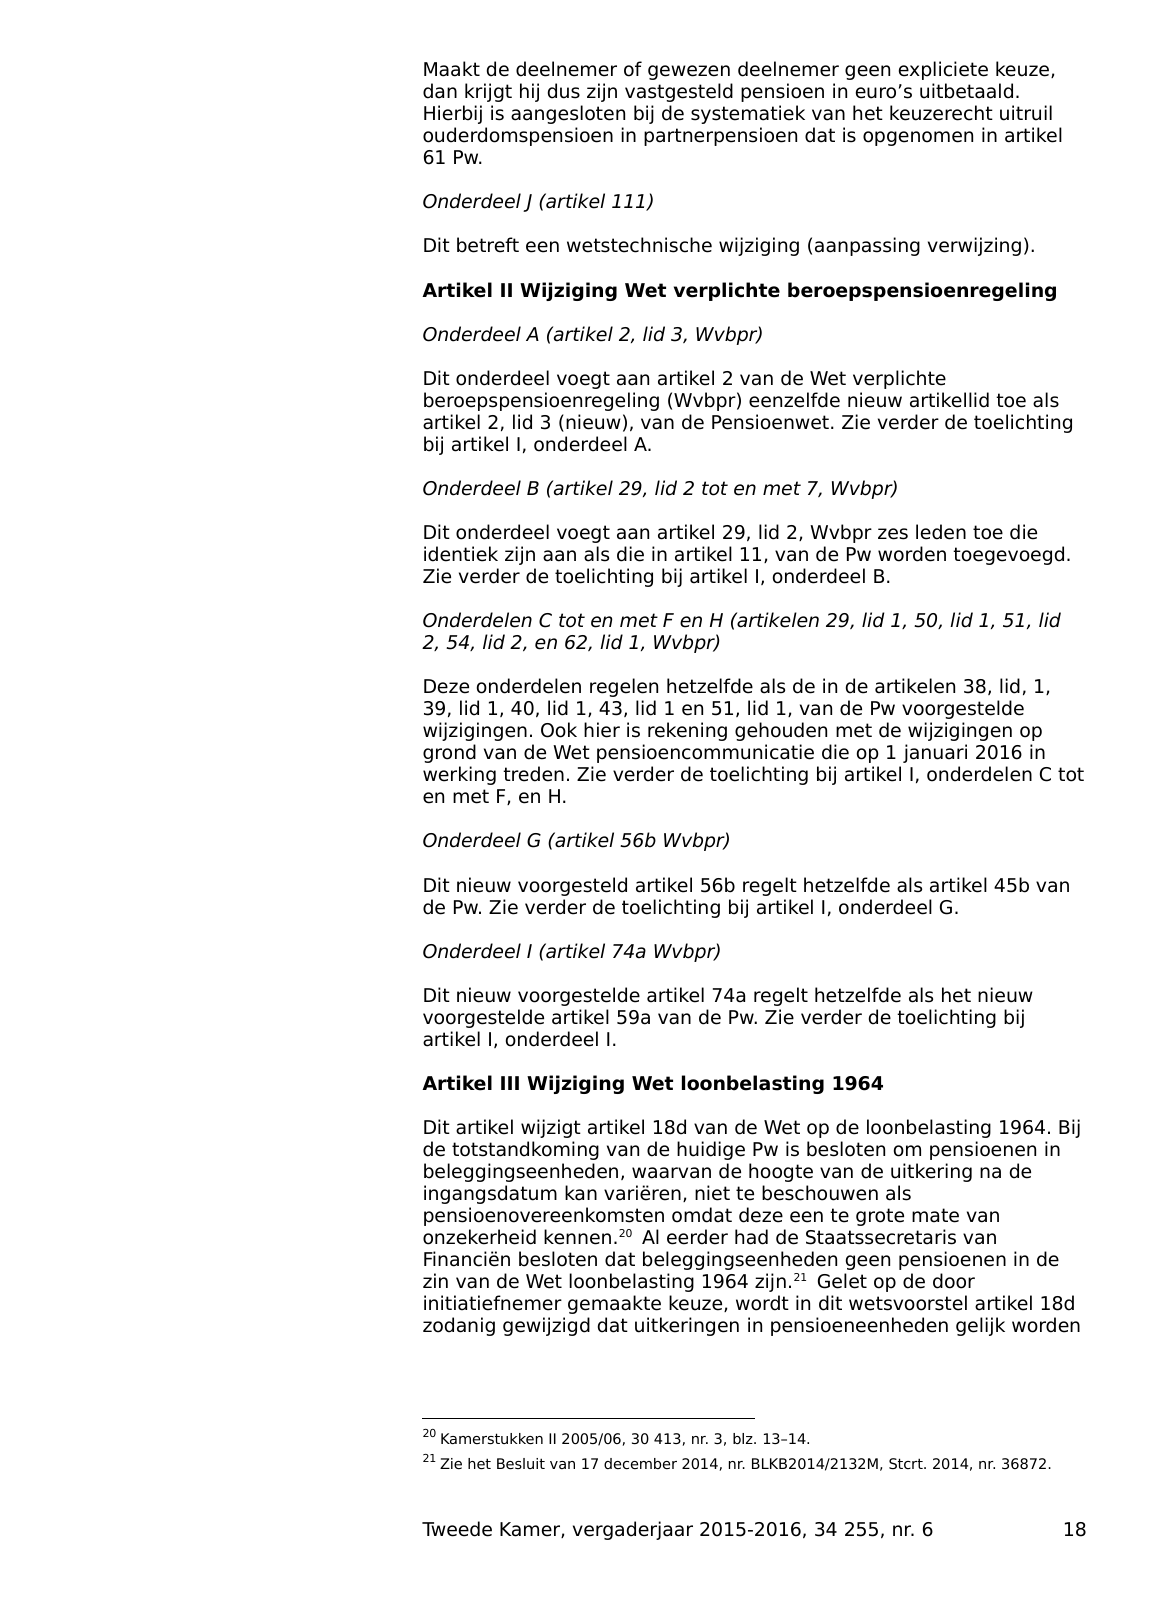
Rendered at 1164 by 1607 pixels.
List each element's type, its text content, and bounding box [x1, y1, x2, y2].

text Dit betreft een wetstechnische wijziging (aanpassing verwijzing). [422, 235, 1087, 257]
text Dit onderdeel voegt aan artikel 29, lid 2, Wvbpr zes leden toe die identiek zijn aan als die in artikel 11, van de Pw worden toegevoegd. Zie verder de toelichting bij artikel I, onderdeel B. [422, 522, 1087, 588]
text Zie het Besluit van 17 december 2014, nr. BLKB2014/2132M, Stcrt. 2014, nr. 36872. [422, 1452, 1087, 1474]
text Dit onderdeel voegt aan artikel 2 van de Wet verplichte beroepspensioenregeling (Wvbpr) eenzelfde nieuw artikellid toe als artikel 2, lid 3 (nieuw), van de Pensioenwet. Zie verder de toelichting bij artikel I, onderdeel A. [422, 368, 1087, 456]
subtitle Artikel II Wijziging Wet verplichte beroepspensioenregeling [422, 279, 1087, 301]
subtitle Onderdelen C tot en met F en H (artikelen 29, lid 1, 50, lid 1, 51, lid 2, 54, lid 2, en 62, lid 1, Wvbpr) [422, 610, 1087, 654]
text Dit artikel wijzigt artikel 18d van de Wet op de loonbelasting 1964. Bij de totstandkoming van de huidige Pw is besloten om pensioenen in beleggingseenheden, waarvan de hoogte van de uitkering na de ingangsdatum kan variëren, niet te beschouwen als pensioenovereenkomsten omdat deze een te grote mate van onzekerheid kennen. Al eerder had de Staatssecretaris van Financiën besloten dat beleggingseenheden geen pensioenen in de zin van de Wet loonbelasting 1964 zijn. Gelet op de door initiatiefnemer gemaakte keuze, wordt in dit wetsvoorstel artikel 18d zodanig gewijzigd dat uitkeringen in pensioeneenheden gelijk worden [422, 1117, 1087, 1337]
text Kamerstukken II 2005/06, 30 413, nr. 3, blz. 13–14. [422, 1427, 1087, 1449]
text Dit nieuw voorgesteld artikel 56b regelt hetzelfde als artikel 45b van de Pw. Zie verder de toelichting bij artikel I, onderdeel G. [422, 874, 1087, 918]
text Maakt de deelnemer of gewezen deelnemer geen expliciete keuze, dan krijgt hij dus zijn vastgesteld pensioen in euro’s uitbetaald. Hierbij is aangesloten bij de systematiek van het keuzerecht uitruil ouderdomspensioen in partnerpensioen dat is opgenomen in artikel 61 Pw. [422, 59, 1087, 169]
subtitle Onderdeel I (artikel 74a Wvbpr) [422, 941, 1087, 963]
subtitle Onderdeel J (artikel 111) [422, 191, 1087, 213]
subtitle Onderdeel B (artikel 29, lid 2 tot en met 7, Wvbpr) [422, 478, 1087, 500]
text Deze onderdelen regelen hetzelfde als de in de artikelen 38, lid, 1, 39, lid 1, 40, lid 1, 43, lid 1 en 51, lid 1, van de Pw voorgestelde wijzigingen. Ook hier is rekening gehouden met de wijzigingen op grond van de Wet pensioencommunicatie die op 1 januari 2016 in werking treden. Zie verder de toelichting bij artikel I, onderdelen C tot en met F, en H. [422, 676, 1087, 808]
text Dit nieuw voorgestelde artikel 74a regelt hetzelfde als het nieuw voorgestelde artikel 59a van de Pw. Zie verder de toelichting bij artikel I, onderdeel I. [422, 985, 1087, 1051]
subtitle Onderdeel G (artikel 56b Wvbpr) [422, 830, 1087, 852]
subtitle Artikel III Wijziging Wet loonbelasting 1964 [422, 1073, 1087, 1095]
subtitle Onderdeel A (artikel 2, lid 3, Wvbpr) [422, 324, 1087, 346]
